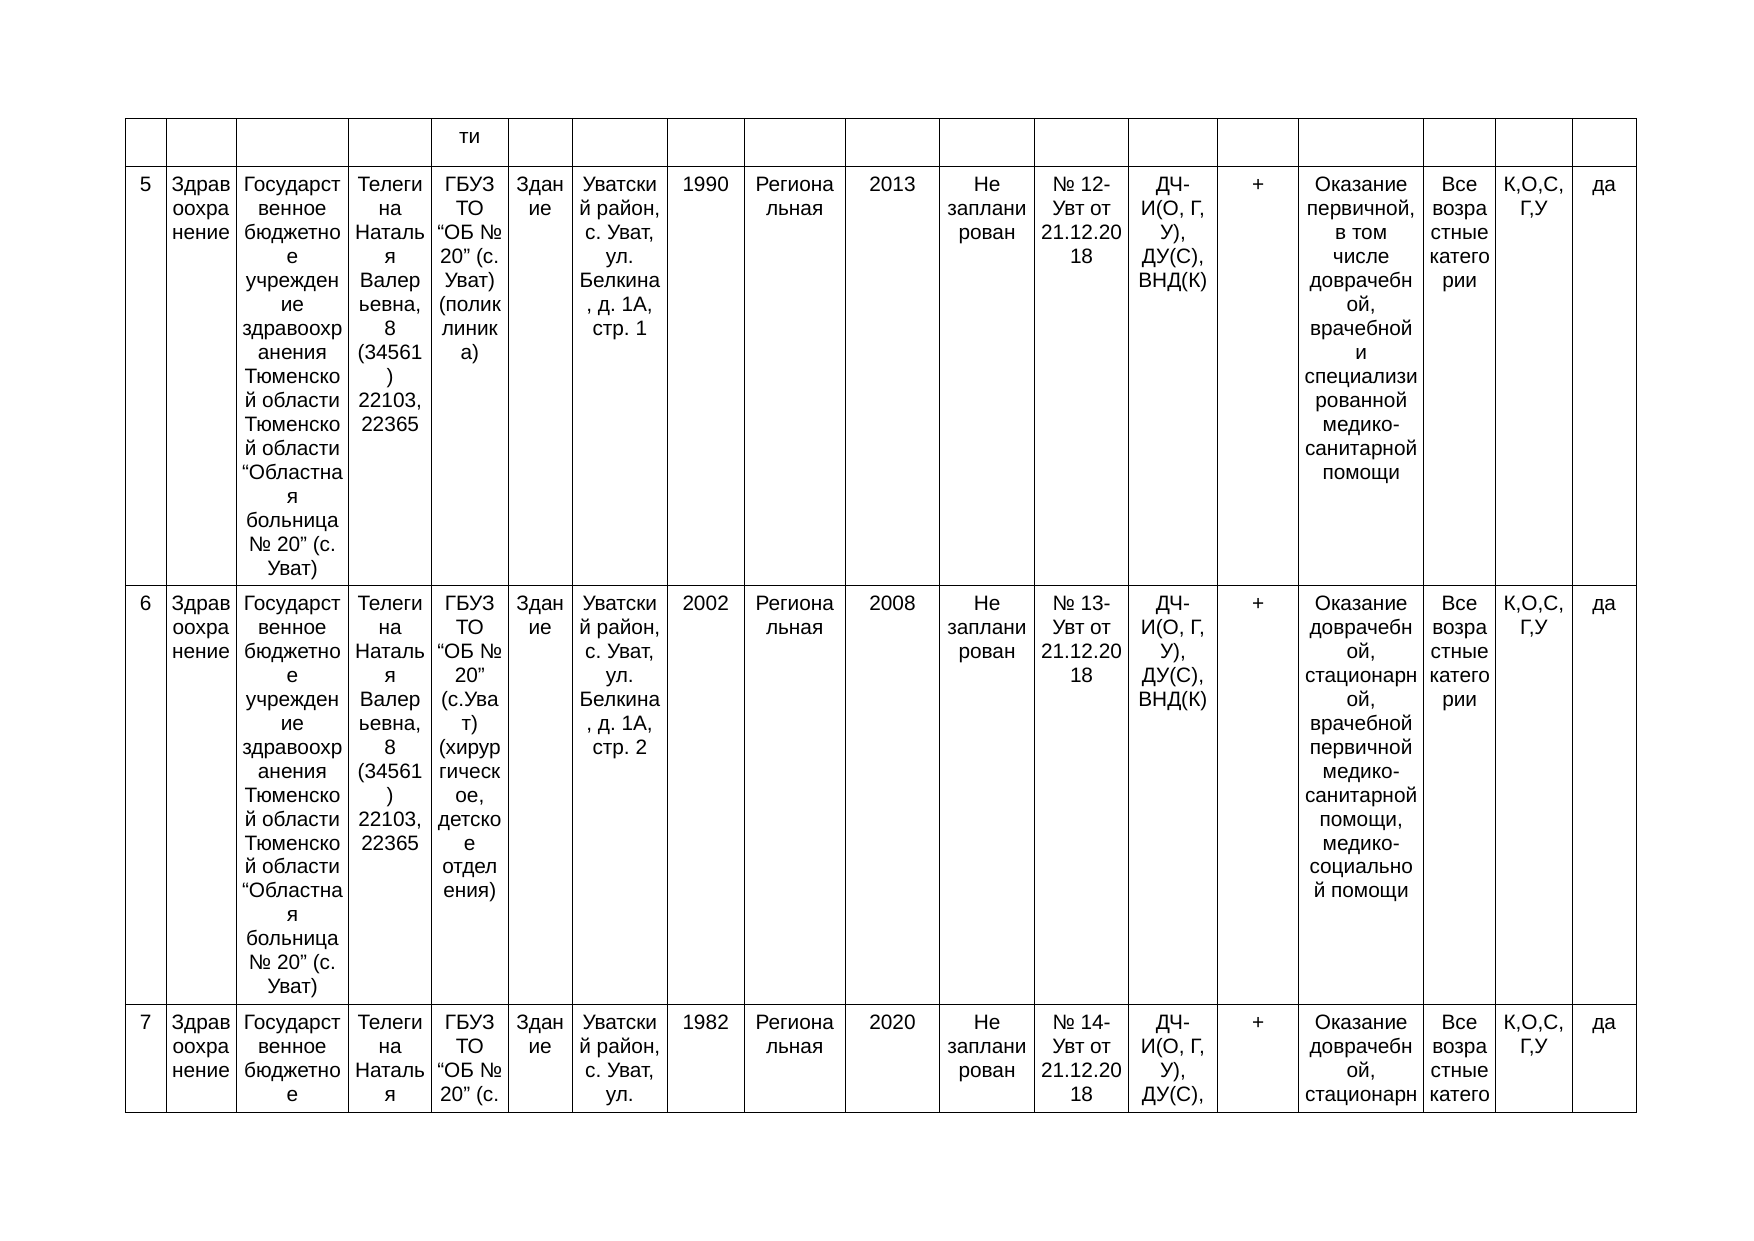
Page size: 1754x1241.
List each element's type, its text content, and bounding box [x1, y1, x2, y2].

table_cell ДЧ-И(О, Г, У), ДУ(С), ВНД(К) [1129, 586, 1217, 1004]
table_cell Все возрастные категории [1424, 167, 1495, 585]
table_cell Телегина Наталья Валерьевна, 8 (34561) 22103, 22365 [349, 586, 431, 1004]
table_cell ДЧ-И(О, Г, У), ДУ(С), [1129, 1005, 1217, 1112]
table_cell [1299, 119, 1423, 166]
table_cell ДЧ-И(О, Г, У), ДУ(С), ВНД(К) [1129, 167, 1217, 585]
table_cell Уватский район, с. Уват, ул. Белкина, д. 1А, стр. 2 [573, 586, 667, 1004]
table_cell № 12-Увт от 21.12.2018 [1035, 167, 1128, 585]
table_cell Все возрастные катего [1424, 1005, 1495, 1112]
table_cell + [1218, 167, 1298, 585]
table_cell № 13-Увт от 21.12.2018 [1035, 586, 1128, 1004]
table_cell Государственное бюджетное учреждение здравоохранения Тюменской области Тюменской области “Областная больница № 20” (с. Уват) [237, 586, 348, 1004]
table_cell Здравоохранение [167, 586, 236, 1004]
table_cell ти [432, 119, 508, 166]
table_cell ГБУЗ ТО “ОБ № 20” (с. Уват) (поликлиника) [432, 167, 508, 585]
table_cell [167, 119, 236, 166]
table_cell Телегина Наталья Валерьевна, 8 (34561) 22103, 22365 [349, 167, 431, 585]
table_cell [940, 119, 1034, 166]
table_cell Не запланирован [940, 586, 1034, 1004]
table_cell 2008 [846, 586, 939, 1004]
table_cell 1982 [668, 1005, 744, 1112]
table_cell Телегина Наталья [349, 1005, 431, 1112]
table_cell + [1218, 586, 1298, 1004]
table_cell 6 [126, 586, 166, 1004]
table_cell 2002 [668, 586, 744, 1004]
table_cell Здание [509, 1005, 572, 1112]
table_cell 1990 [668, 167, 744, 585]
table_cell Государственное бюджетное учреждение здравоохранения Тюменской области Тюменской области “Областная больница № 20” (с. Уват) [237, 167, 348, 585]
table_cell [668, 119, 744, 166]
table_cell 2020 [846, 1005, 939, 1112]
table_cell 7 [126, 1005, 166, 1112]
table_cell да [1573, 1005, 1636, 1112]
table_cell ГБУЗ ТО “ОБ № 20” (с.Уват) (хирургическое, детское отделения) [432, 586, 508, 1004]
table_cell [237, 119, 348, 166]
table_cell да [1573, 167, 1636, 585]
table_cell [573, 119, 667, 166]
table_cell + [1218, 1005, 1298, 1112]
table_cell № 14-Увт от 21.12.2018 [1035, 1005, 1128, 1112]
table_cell [509, 119, 572, 166]
table_cell Не запланирован [940, 167, 1034, 585]
table_cell Государственное бюджетное [237, 1005, 348, 1112]
table_cell Здание [509, 167, 572, 585]
table_cell [745, 119, 845, 166]
table_cell ГБУЗ ТО “ОБ № 20” (с. [432, 1005, 508, 1112]
table_cell [349, 119, 431, 166]
table_cell [846, 119, 939, 166]
table_cell К,О,С,Г,У [1496, 167, 1572, 585]
table_cell Оказание доврачебной, стационарной, врачебной первичной медико-санитарной помощи, медико-социальной помощи [1299, 586, 1423, 1004]
table_cell Не запланирован [940, 1005, 1034, 1112]
table_cell [1035, 119, 1128, 166]
table_cell Оказание первичной, в том числе доврачебной, врачебной и специализированной медико-санитарной помощи [1299, 167, 1423, 585]
table_cell [126, 119, 166, 166]
table_cell [1573, 119, 1636, 166]
table_cell Региональная [745, 586, 845, 1004]
table_cell [1496, 119, 1572, 166]
table_cell [1424, 119, 1495, 166]
table_cell Здравоохранение [167, 1005, 236, 1112]
table_cell К,О,С,Г,У [1496, 586, 1572, 1004]
table_cell Региональная [745, 1005, 845, 1112]
table_cell Все возрастные категории [1424, 586, 1495, 1004]
table_cell Здравоохранение [167, 167, 236, 585]
table_cell Оказание доврачебной, стационарн [1299, 1005, 1423, 1112]
table_cell Уватский район, с. Уват, ул. [573, 1005, 667, 1112]
table_cell Региональная [745, 167, 845, 585]
table_cell [1218, 119, 1298, 166]
table_cell 5 [126, 167, 166, 585]
table_cell [1129, 119, 1217, 166]
table_cell Здание [509, 586, 572, 1004]
table_cell Уватский район, с. Уват, ул. Белкина, д. 1А, стр. 1 [573, 167, 667, 585]
table_cell да [1573, 586, 1636, 1004]
table_cell К,О,С,Г,У [1496, 1005, 1572, 1112]
table_cell 2013 [846, 167, 939, 585]
